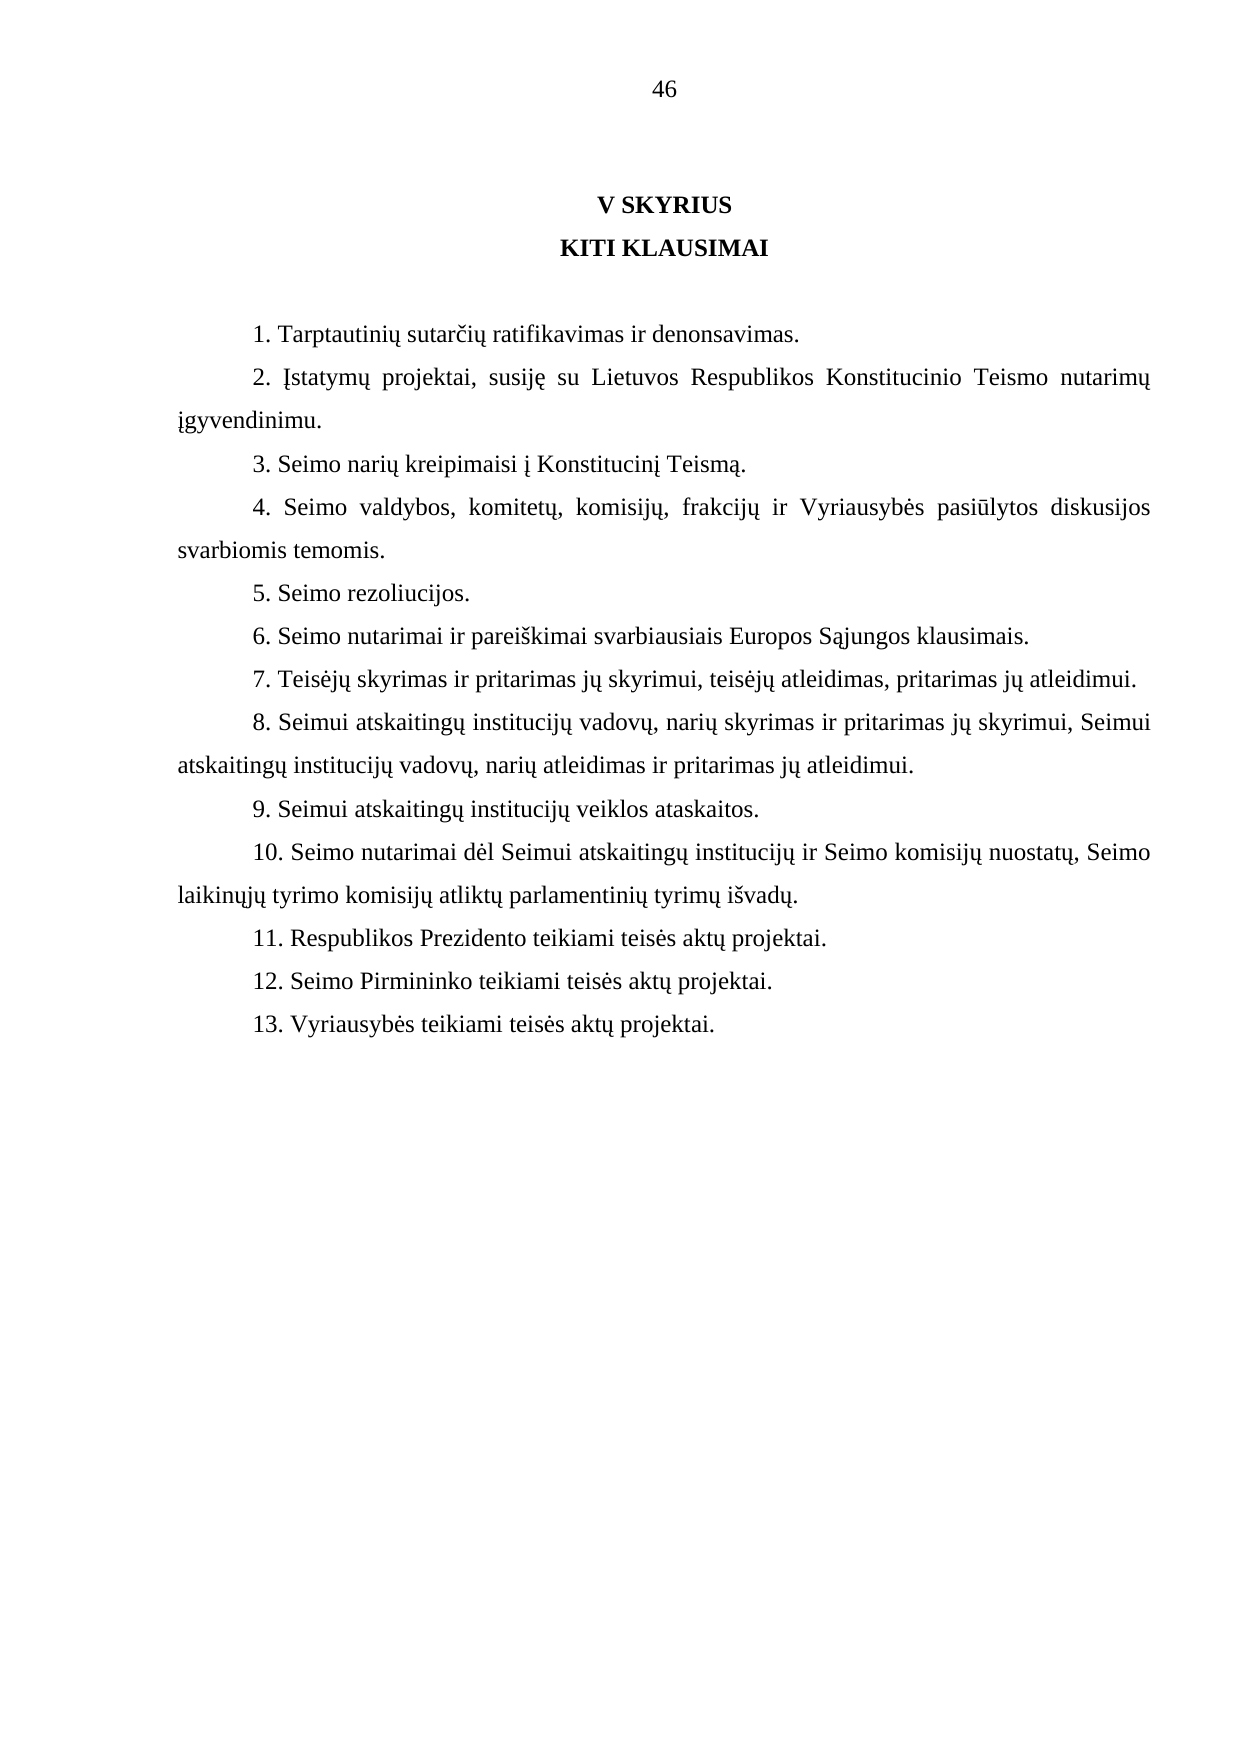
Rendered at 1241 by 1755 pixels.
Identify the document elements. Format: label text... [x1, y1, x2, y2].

text KITI KLAUSIMAI [177, 233, 1152, 262]
text 3. Seimo narių kreipimaisi į Konstitucinį Teismą. [177, 449, 1152, 477]
text 8. Seimui atskaitingų institucijų vadovų, narių skyrimas ir pritarimas jų skyrimui, Seimui atskaitingų institucijų vadovų, narių atleidimas ir pritarimas jų atleidimui. [177, 707, 1152, 779]
text 2. Įstatymų projektai, susiję su Lietuvos Respublikos Konstitucinio Teismo nutarimų įgyvendinimu. [177, 362, 1152, 434]
text 13. Vyriausybės teikiami teisės aktų projektai. [177, 1009, 1152, 1038]
text 9. Seimui atskaitingų institucijų veiklos ataskaitos. [177, 794, 1152, 822]
text 5. Seimo rezoliucijos. [177, 578, 1152, 607]
text 1. Tarptautinių sutarčių ratifikavimas ir denonsavimas. [177, 319, 1152, 348]
text 11. Respublikos Prezidento teikiami teisės aktų projektai. [177, 923, 1152, 952]
text 10. Seimo nutarimai dėl Seimui atskaitingų institucijų ir Seimo komisijų nuostatų, Seimo laikinųjų tyrimo komisijų atliktų parlamentinių tyrimų išvadų. [177, 837, 1152, 909]
text 7. Teisėjų skyrimas ir pritarimas jų skyrimui, teisėjų atleidimas, pritarimas jų atleidimui. [177, 664, 1152, 693]
text V SKYRIUS [177, 190, 1152, 219]
text 6. Seimo nutarimai ir pareiškimai svarbiausiais Europos Sąjungos klausimais. [177, 621, 1152, 650]
text 4. Seimo valdybos, komitetų, komisijų, frakcijų ir Vyriausybės pasiūlytos diskusijos svarbiomis temomis. [177, 492, 1152, 564]
text 12. Seimo Pirmininko teikiami teisės aktų projektai. [177, 966, 1152, 995]
